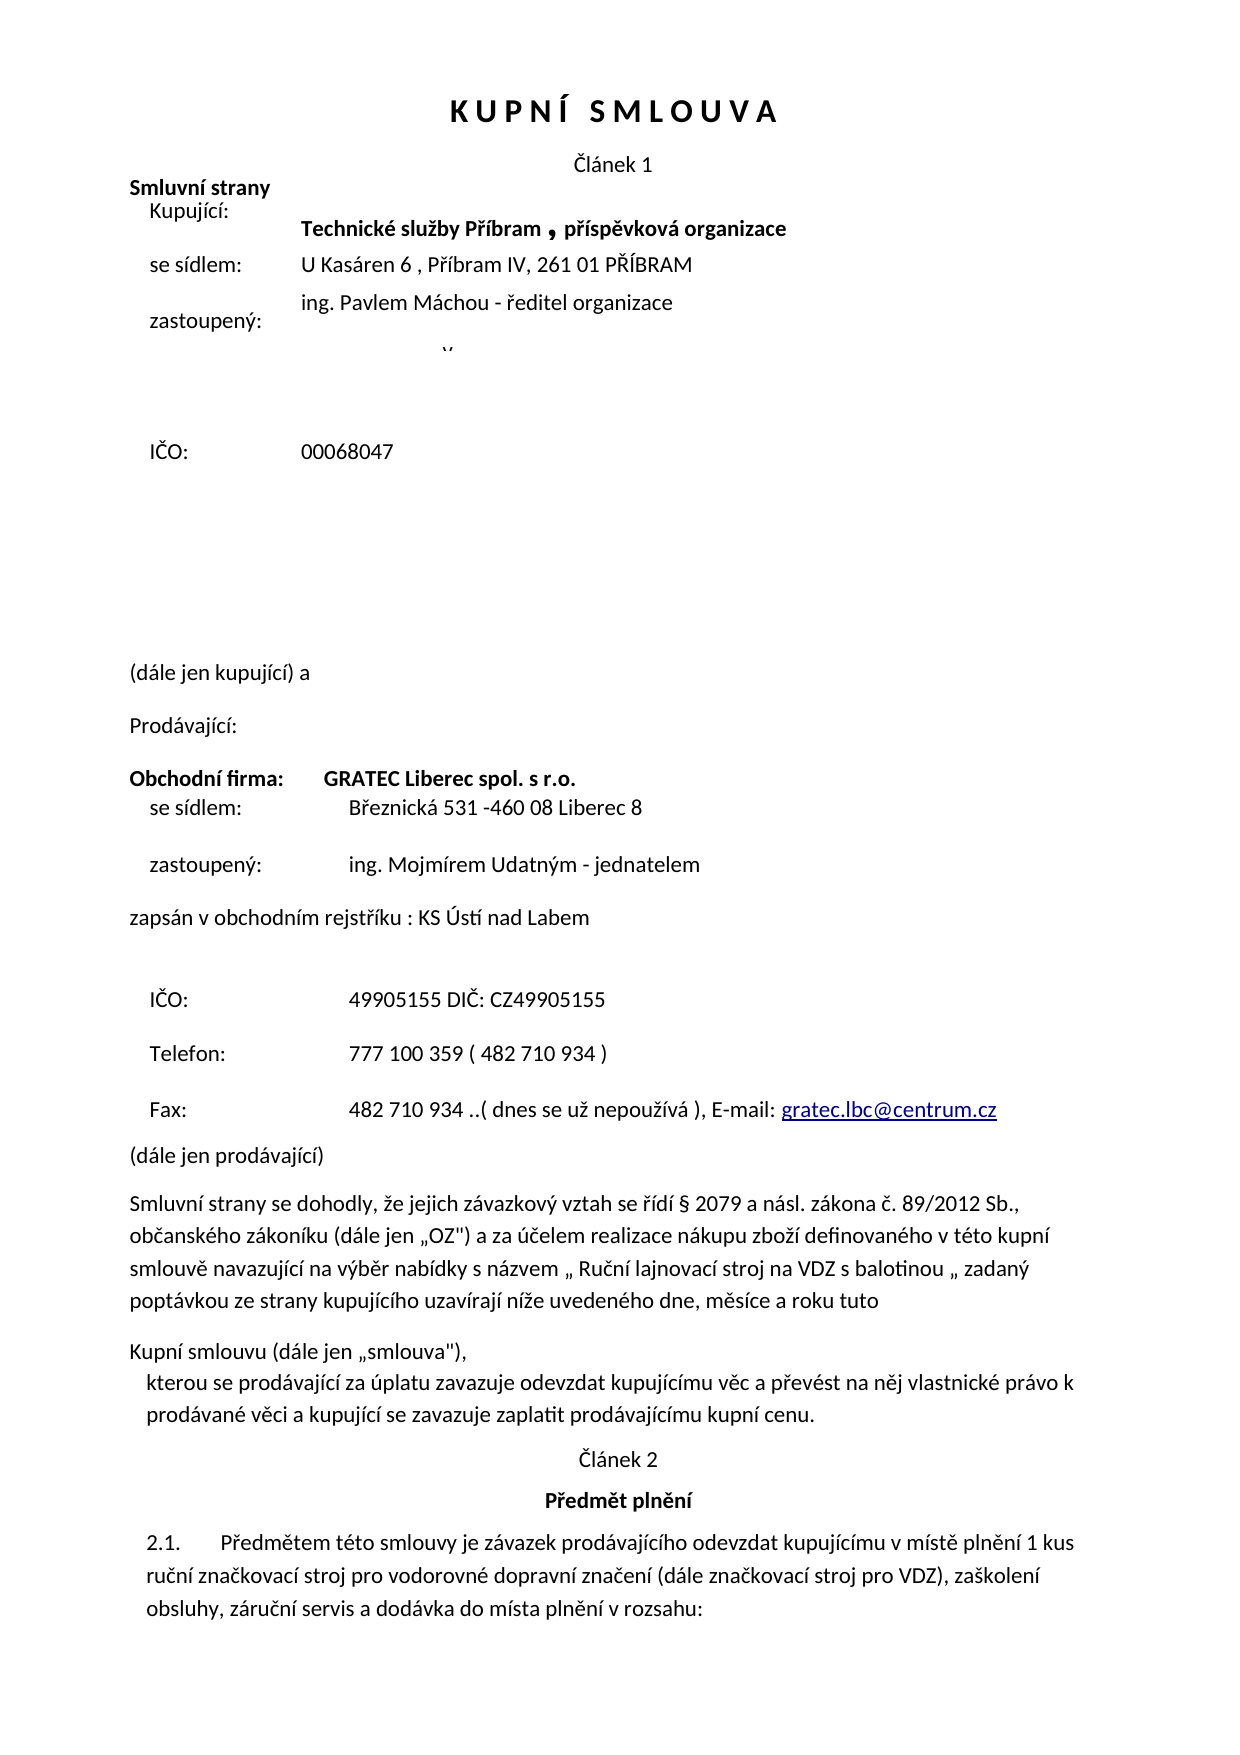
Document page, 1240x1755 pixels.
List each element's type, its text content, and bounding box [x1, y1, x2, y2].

table_cell 00068047 [277, 427, 1084, 478]
table_cell zastoupený: [148, 834, 277, 877]
table_cell zastoupený: [148, 292, 277, 351]
text Kupní smlouvu (dále jen „smlouva"), [129, 1341, 1103, 1364]
table_cell [277, 478, 1084, 533]
text Článek 2 [133, 1449, 1103, 1472]
table_header Kupující: [148, 200, 277, 239]
table_header [148, 936, 277, 975]
table_cell [148, 533, 277, 587]
text zapsán v obchodním rejstříku : KS Ústí nad Labem [129, 882, 632, 936]
list Předmětem této smlouvy je závazek prodávajícího odevzdat kupujícímu v místě plnění 1 kus ruční značkovací stroj pro vodorovné dopravní značení (dále značkovací stroj pro VDZ), zaškolení obsluhy, záruční servis a dodávka do místa plnění v rozsahu: [146, 1524, 1103, 1623]
table_header [277, 936, 1084, 975]
table_header [277, 404, 1084, 427]
text Obchodní firma: GRATEC Liberec spol. s r.o. [129, 744, 1103, 797]
table_cell [277, 587, 1084, 632]
table_cell IČO: [148, 427, 277, 478]
table_cell se sídlem: [148, 239, 277, 292]
text Prodávající: [129, 691, 1103, 744]
table_cell IČO: [148, 975, 277, 1026]
text kterou se prodávající za úplatu zavazuje odevzdat kupujícímu věc a převést na něj vlastnické právo k prodávané věci a kupující se zavazuje zaplatit prodávajícímu kupní cenu. [146, 1364, 1103, 1429]
table_cell [148, 587, 277, 632]
table_cell [148, 478, 277, 533]
table_cell ing. Pavlem Máchou - ředitel organizace v [277, 292, 442, 351]
table_header [148, 404, 277, 427]
text Článek 1 [129, 154, 1097, 177]
subtitle Předmět plnění [133, 1491, 1103, 1513]
table_cell ing. Mojmírem Udatným - jednatelem [277, 834, 1084, 877]
text Smluvní strany se dohodly, že jejich závazkový vztah se řídí § 2079 a násl. zákona č. 89/2012 Sb., občanského zákoníku (dále jen „OZ") a za účelem realizace nákupu zboží definovaného v této kupní smlouvě navazující na výběr nabídky s názvem „ Ruční lajnovací stroj na VDZ s balotinou „ zadaný poptávkou ze strany kupujícího uzavírají níže uvedeného dne, měsíce a roku tuto [129, 1185, 1103, 1315]
table_header Březnická 531 -460 08 Liberec 8 [277, 797, 1084, 834]
table_cell 777 100 359 ( 482 710 934 ) [277, 1026, 1084, 1082]
subtitle KUPNÍ SMLOUVA [129, 96, 1097, 129]
text (dále jen prodávající) [129, 1145, 1103, 1168]
table_cell U Kasáren 6 , Příbram IV, 261 01 PŘÍBRAM [277, 239, 1084, 292]
table_header se sídlem: [148, 797, 277, 834]
table_cell Telefon: [148, 1026, 277, 1082]
table_cell [277, 533, 1084, 587]
table_cell 482 710 934 ..( dnes se už nepoužívá ), E-mail: gratec.lbc@centrum.cz [277, 1083, 1084, 1122]
table_cell Fax: [148, 1083, 277, 1122]
text Smluvní strany [129, 177, 1103, 200]
text (dále jen kupující) a [129, 638, 334, 691]
table_cell 49905155 DIČ: CZ49905155 [277, 975, 1084, 1026]
